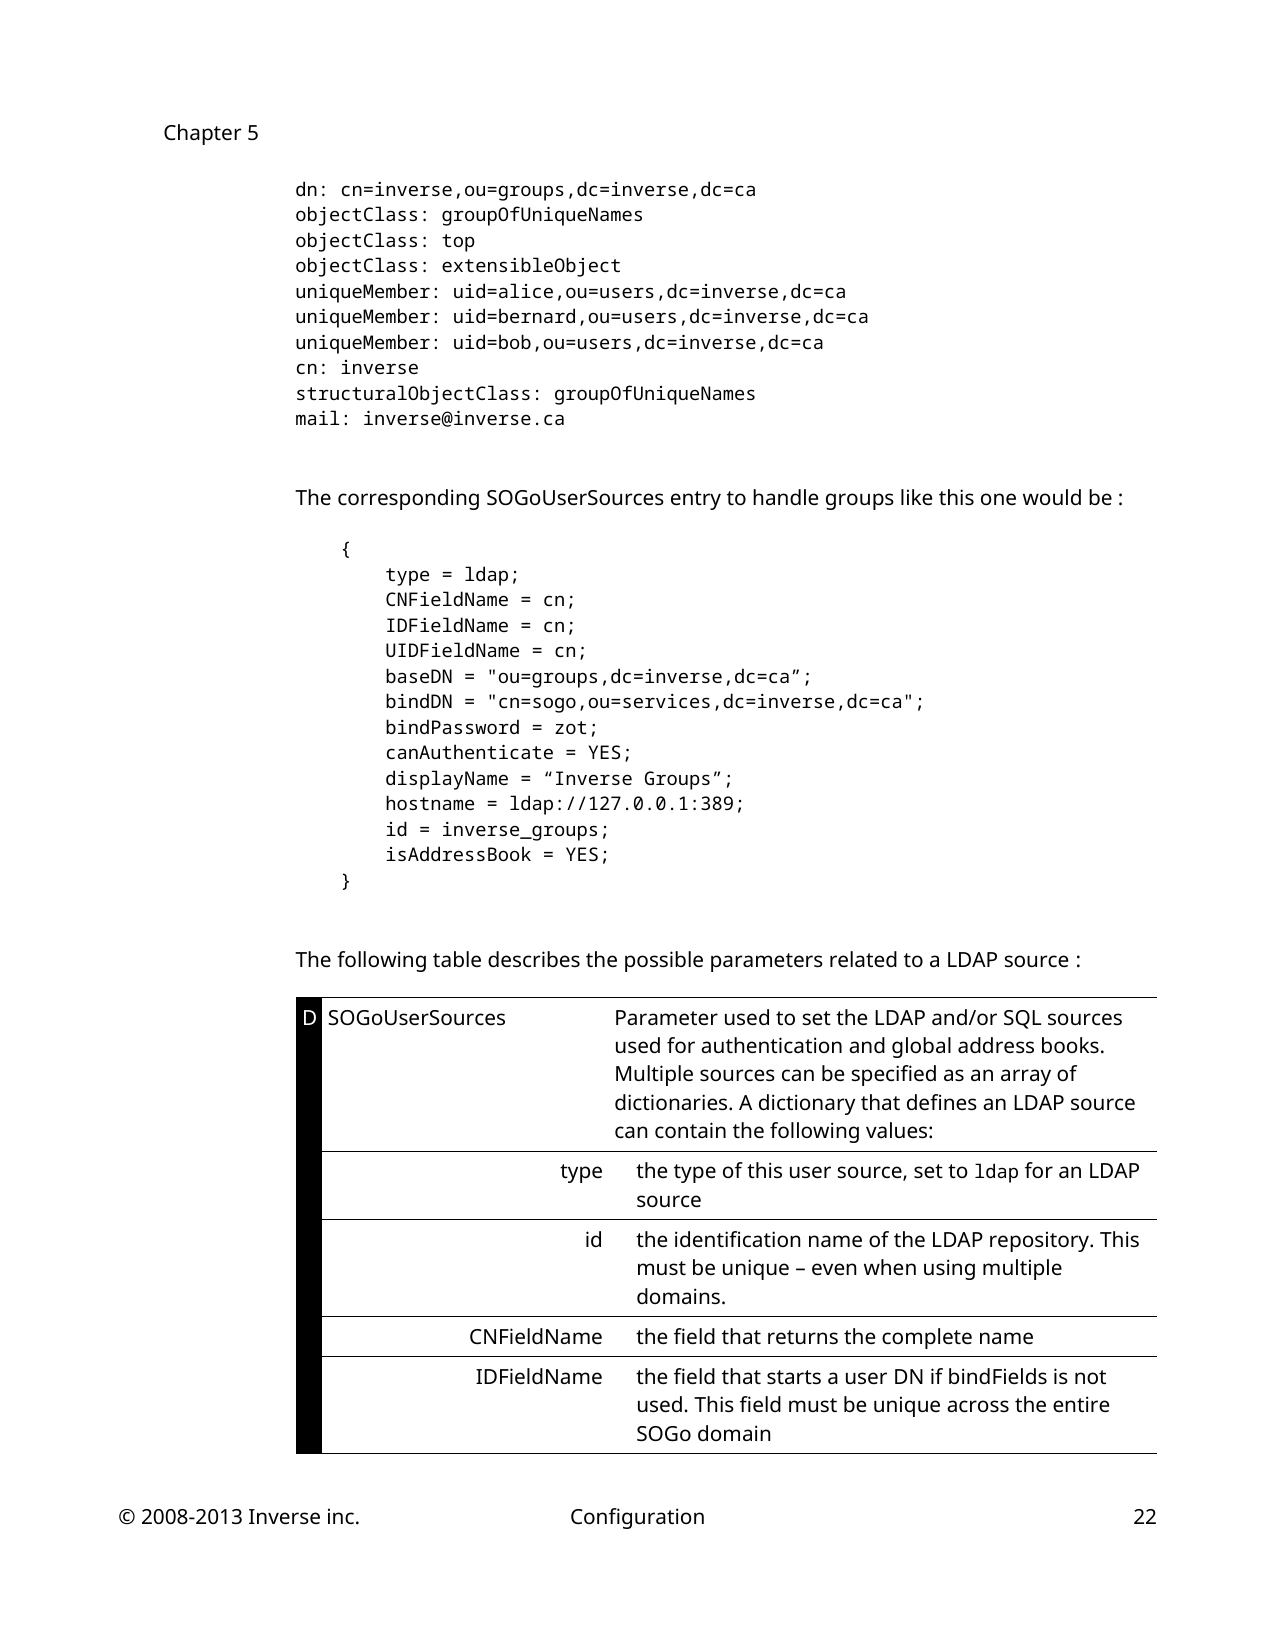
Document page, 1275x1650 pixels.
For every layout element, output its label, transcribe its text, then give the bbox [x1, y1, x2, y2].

text } [295, 867, 1157, 893]
table_cell CNFieldName [322, 1317, 608, 1356]
table_cell id [322, 1220, 608, 1316]
table_cell [296, 1357, 322, 1453]
text canAuthenticate = YES; [295, 739, 1157, 765]
table_cell type [322, 1152, 608, 1219]
text id = inverse_groups; [295, 816, 1157, 842]
text The following table describes the possible parameters related to a LDAP source : [295, 945, 1157, 973]
table_header D [296, 998, 322, 1151]
text CNFieldName = cn; [295, 586, 1157, 612]
table_header SOGoUserSources [322, 998, 608, 1151]
text uniqueMember: uid=bob,ou=users,dc=inverse,dc=ca [295, 329, 1157, 355]
text objectClass: groupOfUniqueNames [295, 202, 1157, 227]
table_header Parameter used to set the LDAP and/or SQL sources used for authentication and global address books. Multiple sources can be specified as an array of dictionaries. A dictionary that defines an LDAP source can contain the following values: [609, 998, 1157, 1151]
text isAddressBook = YES; [295, 842, 1157, 867]
text bindPassword = zot; [295, 714, 1157, 739]
table_cell the type of this user source, set to ldap for an LDAP source [609, 1152, 1157, 1219]
text hostname = ldap://127.0.0.1:389; [295, 791, 1157, 816]
text { [295, 535, 1157, 561]
text cn: inverse [295, 355, 1157, 380]
table_cell the field that returns the complete name [609, 1317, 1157, 1356]
text type = ldap; [295, 561, 1157, 586]
text The corresponding SOGoUserSources entry to handle groups like this one would be : [295, 483, 1157, 512]
text mail: inverse@inverse.ca [295, 406, 1157, 431]
table_cell IDFieldName [322, 1357, 608, 1453]
text bindDN = "cn=sogo,ou=services,dc=inverse,dc=ca"; [295, 688, 1157, 714]
table_cell the field that starts a user DN if bindFields is not used. This field must be unique across the entire SOGo domain [609, 1357, 1157, 1453]
table_cell the identification name of the LDAP repository. This must be unique – even when using multiple domains. [609, 1220, 1157, 1316]
text baseDN = "ou=groups,dc=inverse,dc=ca”; [295, 663, 1157, 688]
text objectClass: top [295, 227, 1157, 253]
text IDFieldName = cn; [295, 612, 1157, 637]
text displayName = “Inverse Groups”; [295, 765, 1157, 791]
text uniqueMember: uid=bernard,ou=users,dc=inverse,dc=ca [295, 304, 1157, 329]
table_cell [296, 1220, 322, 1316]
text objectClass: extensibleObject [295, 253, 1157, 278]
text UIDFieldName = cn; [295, 637, 1157, 663]
table_cell [296, 1317, 322, 1356]
text uniqueMember: uid=alice,ou=users,dc=inverse,dc=ca [295, 278, 1157, 304]
text structuralObjectClass: groupOfUniqueNames [295, 380, 1157, 406]
table_cell [296, 1152, 322, 1219]
text dn: cn=inverse,ou=groups,dc=inverse,dc=ca [295, 176, 1157, 202]
